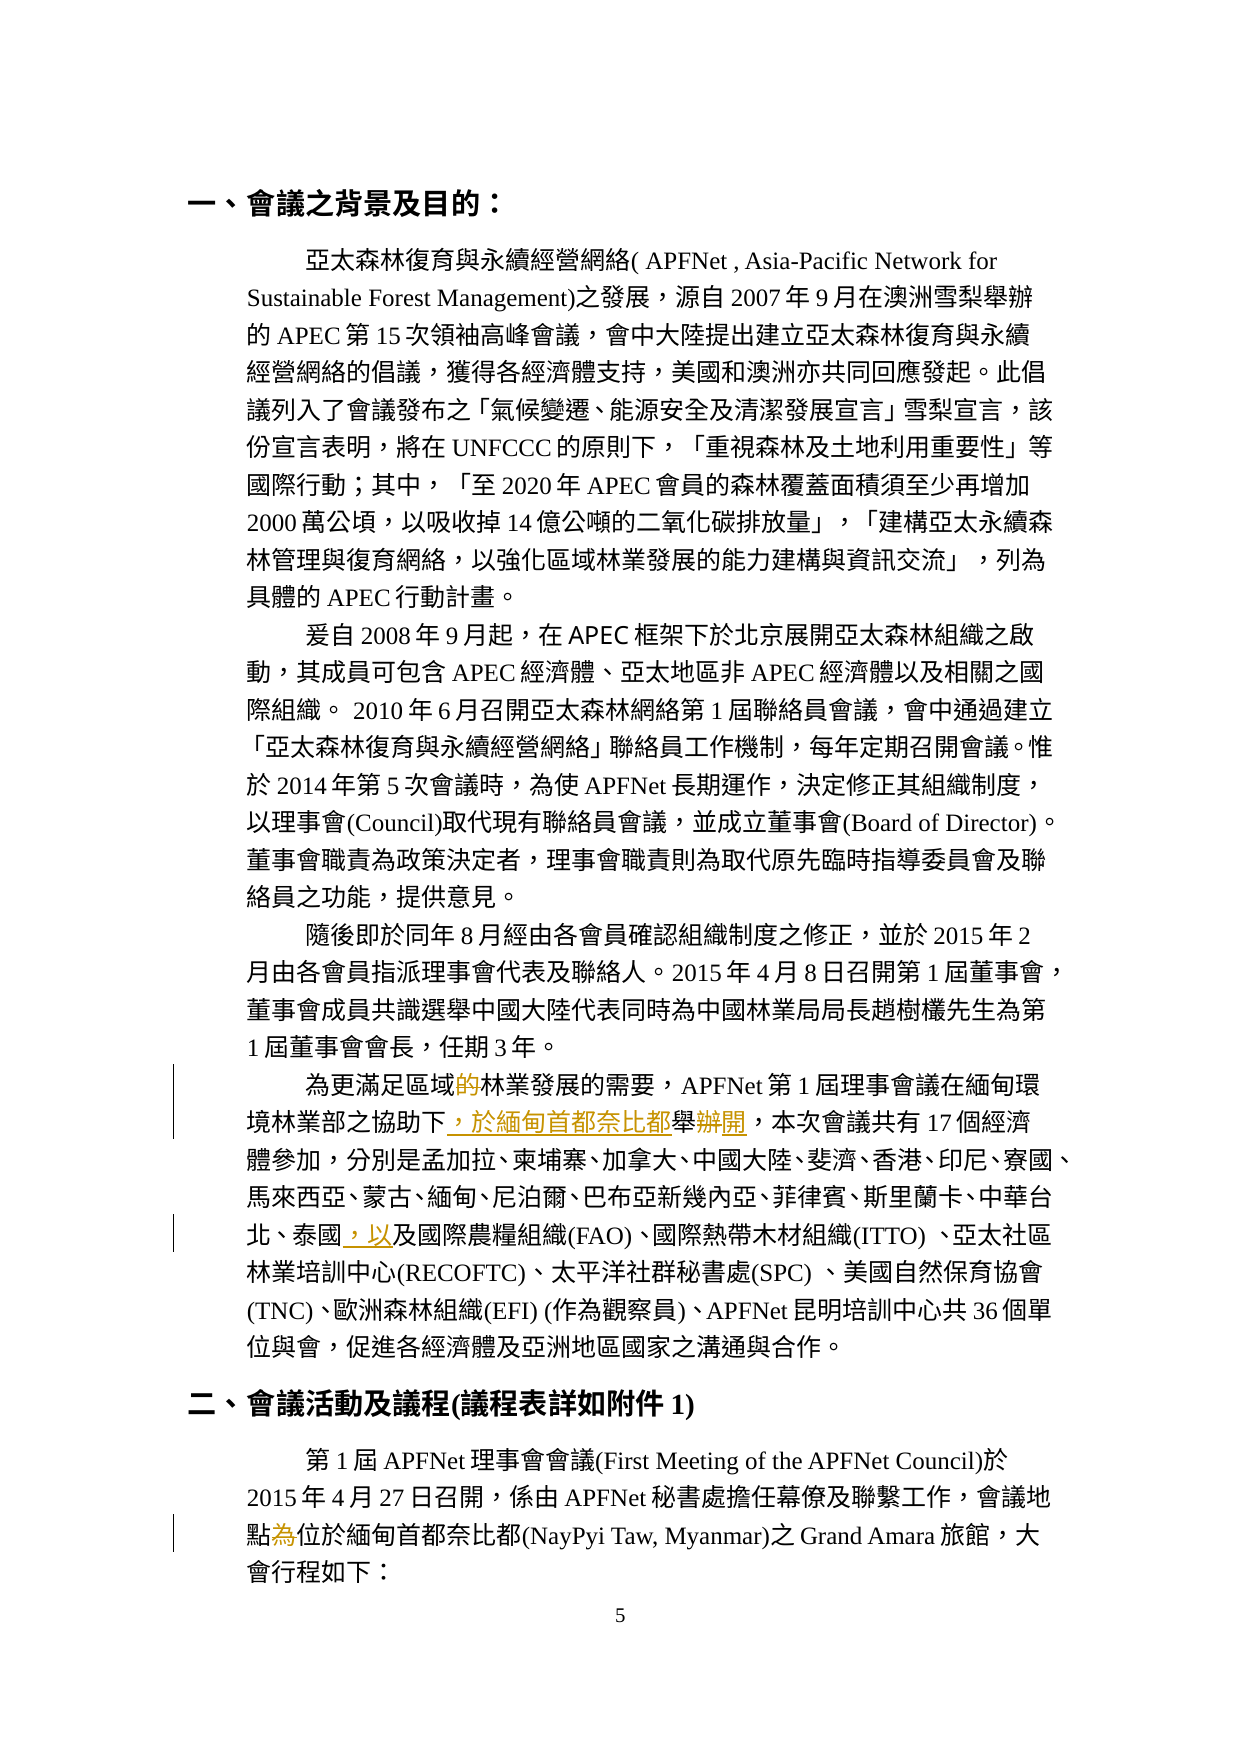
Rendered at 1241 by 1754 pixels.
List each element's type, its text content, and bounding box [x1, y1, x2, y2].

text 爰自2008年9月起，在APEC框架下於北京展開亞太森林組織之啟動，其成員可包含APEC經濟體、亞太地區非APEC經濟體以及相關之國際組織。 2010年6月召開亞太森林網絡第1屆聯絡員會議，會中通過建立「亞太森林復育與永續經營網絡」聯絡員工作機制，每年定期召開會議。惟於2014年第5次會議時，為使APFNet長期運作，決定修正其組織制度，以理事會(Council)取代現有聯絡員會議，並成立董事會(Board of Director)。董事會職責為政策決定者，理事會職責則為取代原先臨時指導委員會及聯絡員之功能，提供意見。 [247, 614, 1053, 914]
text 第1屆APFNet理事會會議(First Meeting of the APFNet Council)於2015年4月27日召開，係由APFNet秘書處擔任幕僚及聯繫工作，會議地點位於緬甸首都奈比都(NayPyi Taw, Myanmar)之Grand Amara旅館，大會行程如下： [247, 1439, 1053, 1589]
list 會議活動及議程(議程表詳如附件1) [187, 1364, 1053, 1439]
text 隨後即於同年8月經由各會員確認組織制度之修正，並於2015年2月由各會員指派理事會代表及聯絡人。2015年4月8日召開第1屆董事會，董事會成員共識選舉中國大陸代表同時為中國林業局局長趙樹欉先生為第1屆董事會會長，任期3年。 [247, 914, 1053, 1064]
text 亞太森林復育與永續經營網絡( APFNet , Asia-Pacific Network for Sustainable Forest Management)之發展，源自2007年9月在澳洲雪梨舉辦的APEC第15次領袖高峰會議，會中大陸提出建立亞太森林復育與永續經營網絡的倡議，獲得各經濟體支持，美國和澳洲亦共同回應發起。此倡議列入了會議發布之「氣候變遷、能源安全及清潔發展宣言」雪梨宣言，該份宣言表明，將在UNFCCC的原則下，「重視森林及土地利用重要性」等國際行動；其中，「至2020年APEC會員的森林覆蓋面積須至少再增加2000萬公頃，以吸收掉14億公噸的二氧化碳排放量」，「建構亞太永續森林管理與復育網絡，以強化區域林業發展的能力建構與資訊交流」，列為具體的APEC行動計畫。 [247, 239, 1053, 614]
text 為更滿足區域林業發展的需要，APFNet第1屆理事會議在緬甸環境林業部之協助下，於緬甸首都奈比都舉開，本次會議共有17個經濟體參加，分別是孟加拉、柬埔寨、加拿大、中國大陸、斐濟、香港、印尼、寮國、馬來西亞、蒙古、緬甸、尼泊爾、巴布亞新幾內亞、菲律賓、斯里蘭卡、中華台北、泰國，以及國際農糧組織(FAO)、國際熱帶木材組織(ITTO) 、亞太社區林業培訓中心(RECOFTC)、太平洋社群秘書處(SPC) 、美國自然保育協會(TNC)、歐洲森林組織(EFI) (作為觀察員)、APFNet昆明培訓中心共36個單位與會，促進各經濟體及亞洲地區國家之溝通與合作。 [247, 1064, 1053, 1364]
list 會議之背景及目的： [187, 164, 1053, 239]
